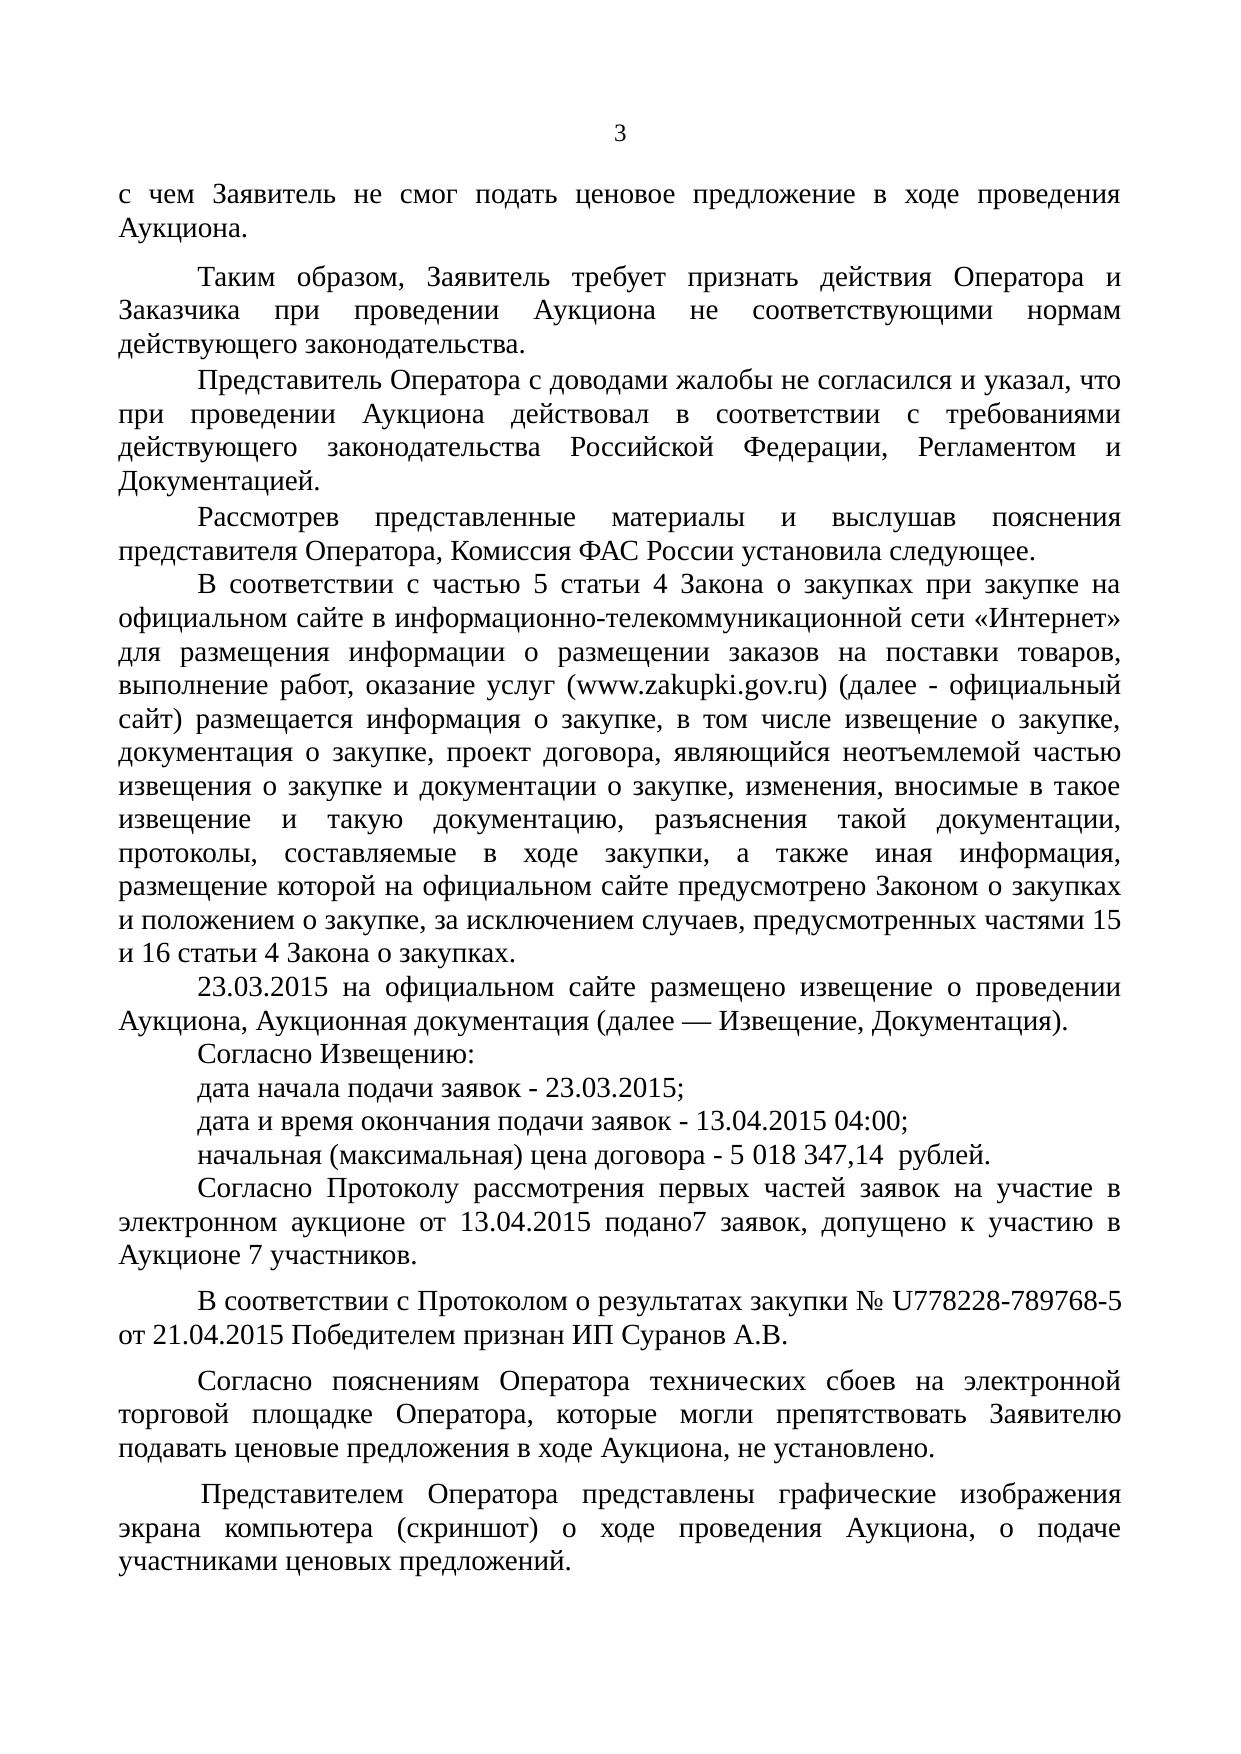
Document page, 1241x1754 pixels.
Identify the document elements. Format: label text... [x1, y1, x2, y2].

text Представитель Оператора с доводами жалобы не согласился и указал, что при проведении Аукциона действовал в соответствии с требованиями действующего законодательства Российской Федерации, Регламентом и Документацией. [118, 362, 1122, 497]
text Таким образом, Заявитель требует признать действия Оператора и Заказчика при проведении Аукциона не соответствующими нормам действующего законодательства. [118, 259, 1122, 359]
text В соответствии с частью 5 статьи 4 Закона о закупках при закупке на официальном сайте в информационно-телекоммуникационной сети «Интернет» для размещения информации о размещении заказов на поставки товаров, выполнение работ, оказание услуг (www.zakupki.gov.ru) (далее - официальный сайт) размещается информация о закупке, в том числе извещение о закупке, документация о закупке, проект договора, являющийся неотъемлемой частью извещения о закупке и документации о закупке, изменения, вносимые в такое извещение и такую документацию, разъяснения такой документации, протоколы, составляемые в ходе закупки, а также иная информация, размещение которой на официальном сайте предусмотрено Законом о закупках и положением о закупке, за исключением случаев, предусмотренных частями 15 и 16 статьи 4 Закона о закупках. [118, 567, 1122, 969]
text Согласно Протоколу рассмотрения первых частей заявок на участие в электронном аукционе от 13.04.2015 подано7 заявок, допущено к участию в Аукционе 7 участников. [118, 1170, 1122, 1271]
text начальная (максимальная) цена договора - 5 018 347,14 рублей. [118, 1137, 1122, 1170]
text дата начала подачи заявок - 23.03.2015; [118, 1070, 1122, 1103]
text 23.03.2015 на официальном сайте размещено извещение о проведении Аукциона, Аукционная документация (далее — Извещение, Документация). [118, 969, 1122, 1036]
text В соответствии с Протоколом о результатах закупки № U778228-789768-5 от 21.04.2015 Победителем признан ИП Суранов А.В. [118, 1283, 1122, 1351]
text Согласно Извещению: [118, 1036, 1122, 1070]
text с чем Заявитель не смог подать ценовое предложение в ходе проведения Аукциона. [118, 176, 1122, 243]
text Представителем Оператора представлены графические изображения экрана компьютера (скриншот) о ходе проведения Аукциона, о подаче участниками ценовых предложений. [118, 1476, 1122, 1577]
text Согласно пояснениям Оператора технических сбоев на электронной торговой площадке Оператора, которые могли препятствовать Заявителю подавать ценовые предложения в ходе Аукциона, не установлено. [118, 1363, 1122, 1464]
text Рассмотрев представленные материалы и выслушав пояснения представителя Оператора, Комиссия ФАС России установила следующее. [118, 499, 1122, 567]
text дата и время окончания подачи заявок - 13.04.2015 04:00; [118, 1103, 1122, 1137]
